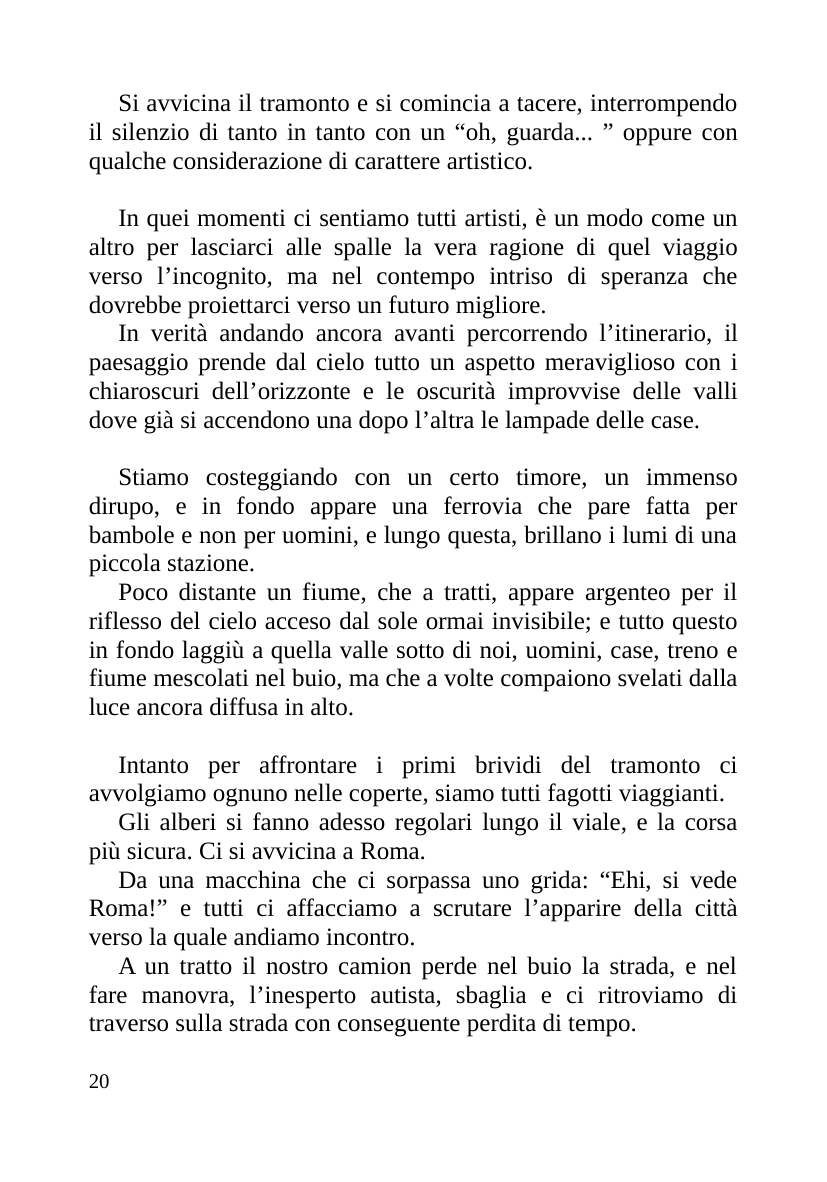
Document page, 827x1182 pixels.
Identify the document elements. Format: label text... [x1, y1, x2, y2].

text In verità andando ancora avanti percorrendo l’itinerario, il paesaggio prende dal cielo tutto un aspetto meraviglioso con i chiaroscuri dell’orizzonte e le oscurità improvvise delle valli dove già si accendono una dopo l’altra le lampade delle case. [88, 318, 738, 433]
text Gli alberi si fanno adesso regolari lungo il viale, e la corsa più sicura. Ci si avvicina a Roma. [88, 807, 738, 865]
text Poco distante un fiume, che a tratti, appare argenteo per il riflesso del cielo acceso dal sole ormai invisibile; e tutto questo in fondo laggiù a quella valle sotto di noi, uomini, case, treno e fiume mescolati nel buio, ma che a volte compaiono svelati dalla luce ancora diffusa in alto. [88, 577, 738, 721]
text Da una macchina che ci sorpassa uno grida: “Ehi, si vede Roma!” e tutti ci affacciamo a scrutare l’apparire della città verso la quale andiamo incontro. [88, 865, 738, 951]
text Stiamo costeggiando con un certo timore, un immenso dirupo, e in fondo appare una ferrovia che pare fatta per bambole e non per uomini, e lungo questa, brillano i lumi di una piccola stazione. [88, 462, 738, 577]
text Si avvicina il tramonto e si comincia a tacere, interrompendo il silenzio di tanto in tanto con un “oh, guarda... ” oppure con qualche considerazione di carattere artistico. [88, 88, 738, 175]
text In quei momenti ci sentiamo tutti artisti, è un modo come un altro per lasciarci alle spalle la vera ragione di quel viaggio verso l’incognito, ma nel contempo intriso di speranza che dovrebbe proiettarci verso un futuro migliore. [88, 203, 738, 318]
text A un tratto il nostro camion perde nel buio la strada, e nel fare manovra, l’inesperto autista, sbaglia e ci ritroviamo di traverso sulla strada con conseguente perdita di tempo. [88, 951, 738, 1037]
text Intanto per affrontare i primi brividi del tramonto ci avvolgiamo ognuno nelle coperte, siamo tutti fagotti viaggianti. [88, 750, 738, 807]
